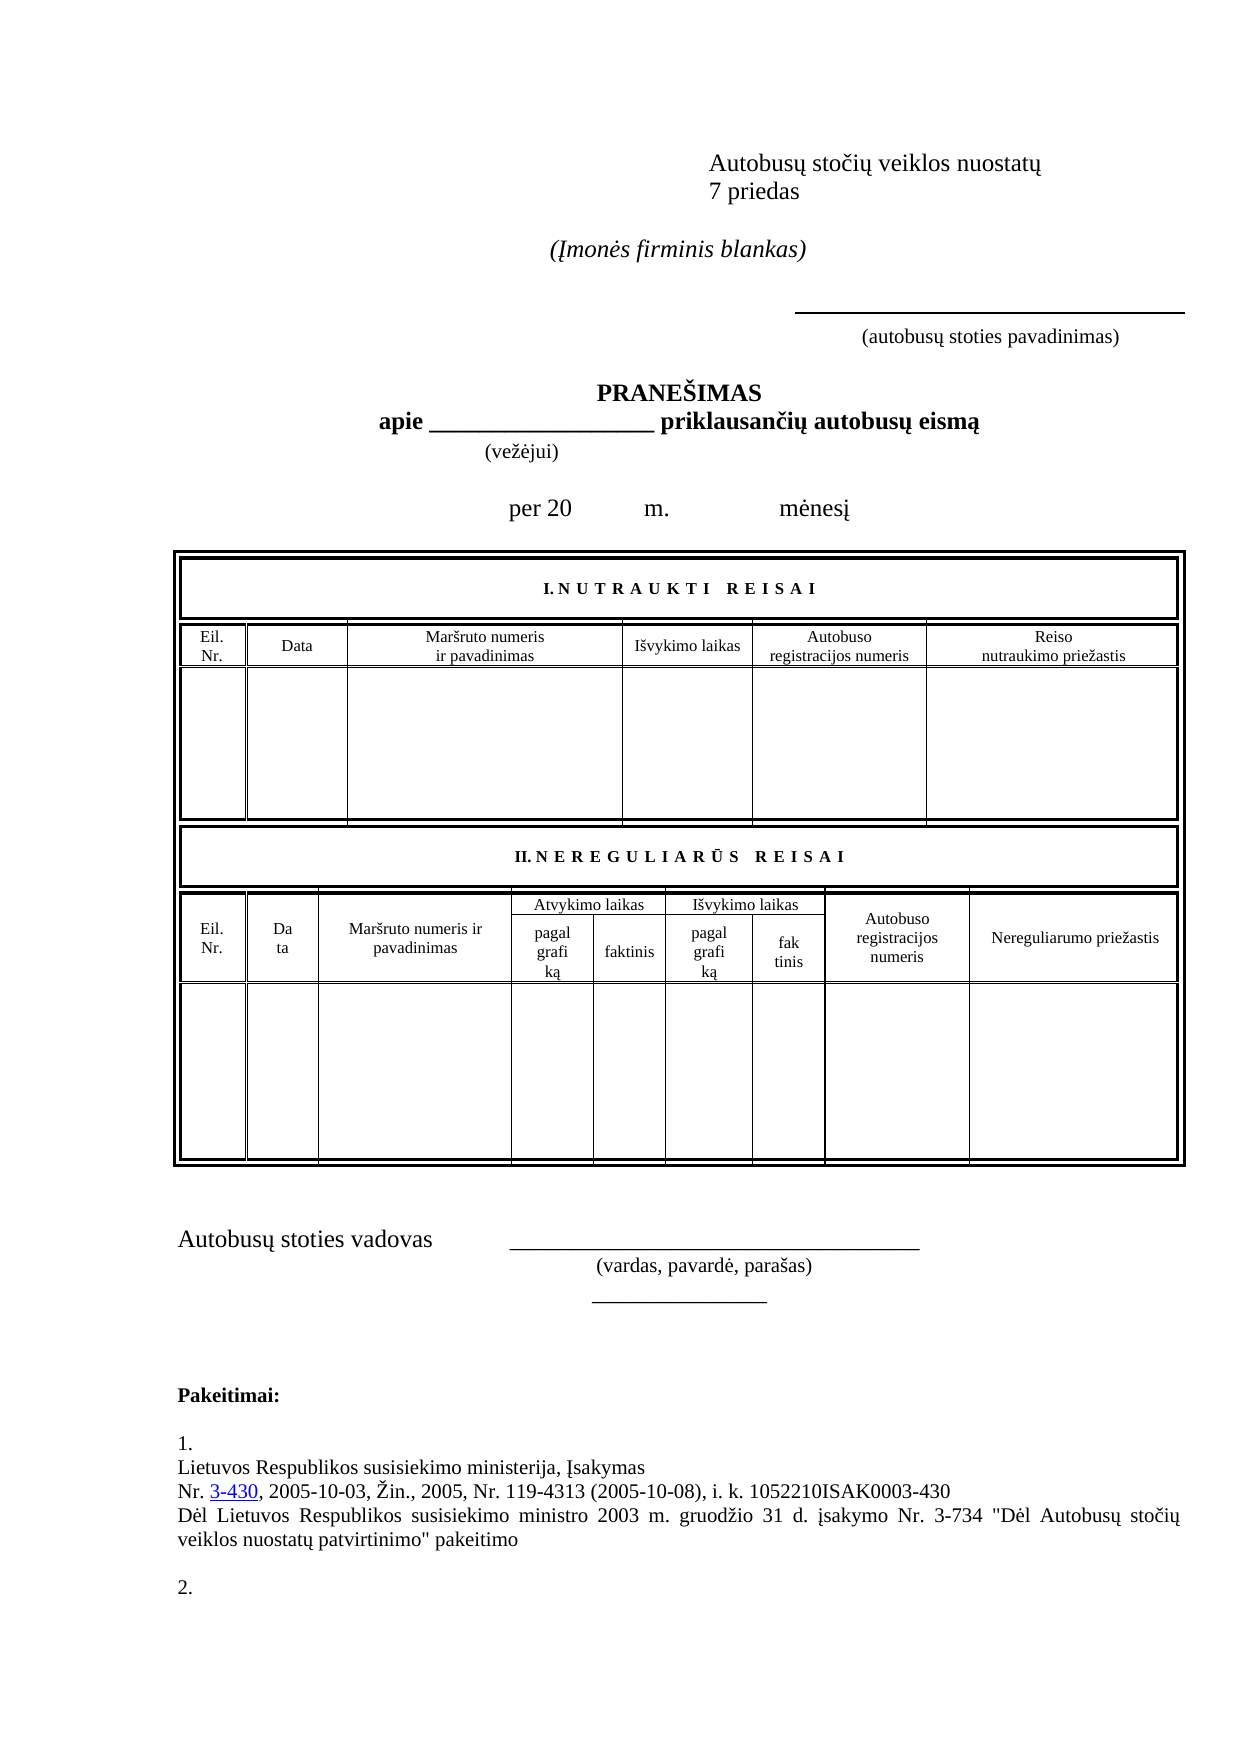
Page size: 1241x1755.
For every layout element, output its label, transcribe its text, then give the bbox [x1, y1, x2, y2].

table_cell [753, 821, 926, 825]
table_cell Maršruto numeris ir pavadinimas [348, 626, 622, 665]
table_cell [182, 984, 245, 1157]
table_cell [182, 668, 245, 818]
table_cell fak tinis [753, 915, 824, 981]
text PRANEŠIMAS [177, 378, 1181, 406]
table_cell [970, 984, 1176, 1157]
text (Įmonės firminis blankas) [177, 234, 1181, 263]
table_cell [512, 984, 593, 1157]
text (vardas, pavardė, parašas) [177, 1253, 1181, 1277]
table_cell II. NEREGULIARŪS REISAI [182, 828, 1176, 885]
text Nr. 3-430, 2005-10-03, Žin., 2005, Nr. 119-4313 (2005-10-08), i. k. 1052210ISAK0003-430 [177, 1479, 1181, 1503]
table_cell Nereguliarumo priežastis [970, 885, 1181, 981]
table_cell [248, 984, 318, 1157]
table_cell Autobuso registracijos numeris [826, 895, 969, 981]
table_cell Išvykimo laikas [666, 895, 824, 914]
text Autobusų stoties vadovas [177, 1224, 1181, 1253]
table_cell Da ta [248, 895, 318, 981]
table_cell [348, 821, 622, 825]
table_cell Reiso nutraukimo priežastis [927, 617, 1181, 665]
table_cell [319, 984, 511, 1157]
table_cell Maršruto numeris ir pavadinimas [319, 895, 511, 981]
text 7 priedas [177, 176, 1181, 205]
text 1. [177, 1431, 1181, 1455]
table_cell [594, 984, 665, 1157]
text Lietuvos Respublikos susisiekimo ministerija, Įsakymas [177, 1455, 1181, 1479]
table_cell [927, 818, 1181, 885]
table_cell [753, 984, 824, 1157]
table_cell [666, 984, 752, 1157]
table_cell [623, 821, 752, 825]
table_cell [248, 668, 347, 818]
table_header I. NUTRAUKTI REISAI [177, 553, 1181, 617]
table_cell pagal grafi ką [512, 915, 593, 981]
text (autobusų stoties pavadinimas) [177, 320, 1181, 349]
text Pakeitimai: [177, 1383, 1181, 1407]
table_cell Autobuso registracijos numeris [753, 626, 926, 665]
table_cell Eil. Nr. [177, 617, 246, 665]
table_cell pagal grafi ką [666, 915, 752, 981]
table_cell Atvykimo laikas [512, 895, 665, 914]
text Dėl Lietuvos Respublikos susisiekimo ministro 2003 m. gruodžio 31 d. įsakymo Nr. 3-734 "Dėl Autobusų stočių veiklos nuostatų patvirtinimo" pakeitimo [177, 1503, 1181, 1551]
table_cell [348, 668, 622, 818]
table_cell [623, 668, 752, 818]
text ______________ [177, 1277, 1181, 1306]
table_cell [753, 668, 926, 818]
text per 20 m. mėnesį [177, 493, 1181, 521]
table_cell Išvykimo laikas [623, 626, 752, 665]
table_cell faktinis [594, 915, 665, 981]
table_cell [177, 818, 347, 885]
text (vežėjui) [177, 435, 1181, 464]
table_cell [927, 668, 1176, 818]
text Autobusų stočių veiklos nuostatų [709, 148, 1181, 176]
table_cell Data [248, 626, 347, 665]
text apie __________________ priklausančių autobusų eismą [177, 406, 1181, 435]
text 2. [177, 1575, 1181, 1599]
table_cell Eil. Nr. [177, 885, 246, 981]
table_cell [826, 984, 969, 1157]
